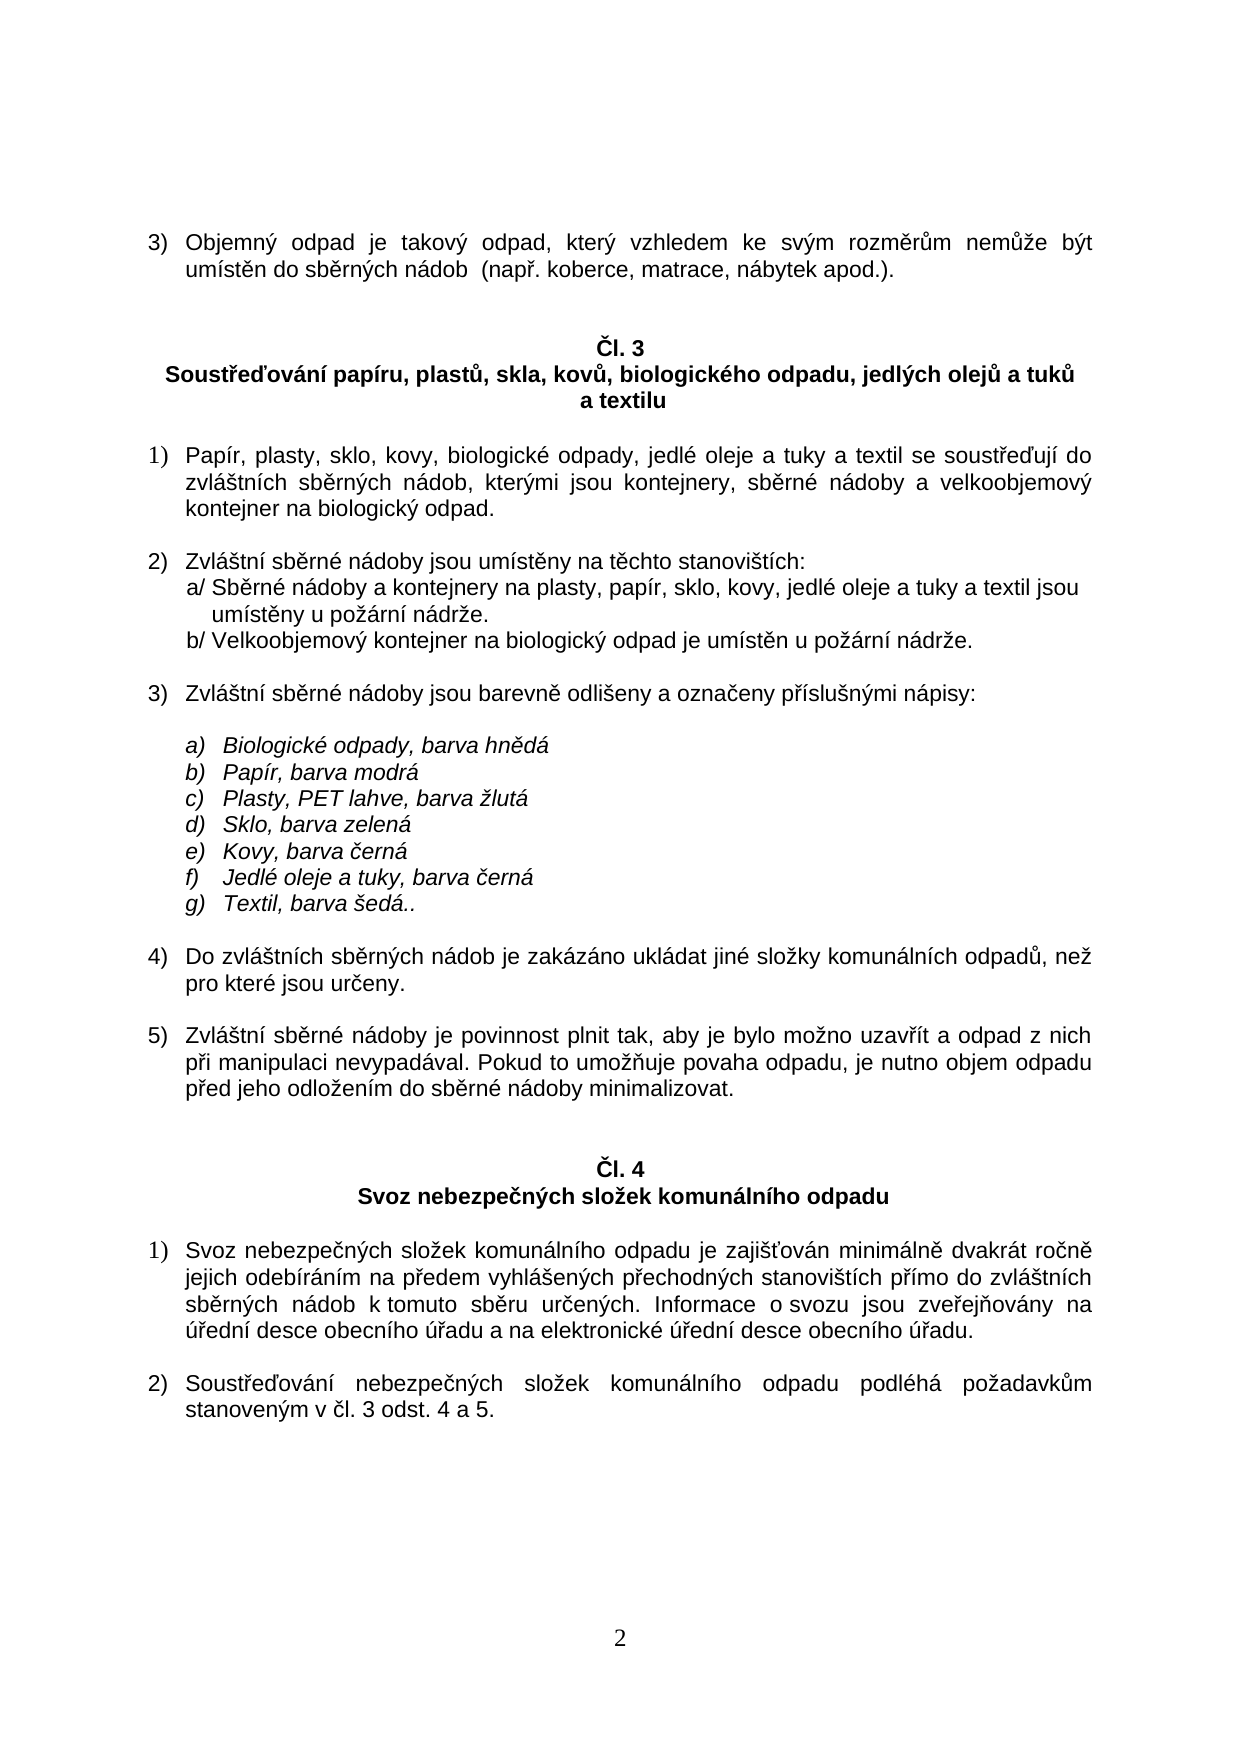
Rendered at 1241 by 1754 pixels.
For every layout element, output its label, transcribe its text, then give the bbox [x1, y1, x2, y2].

list Biologické odpady, barva hnědá [185, 732, 1092, 759]
list Zvláštní sběrné nádoby jsou umístěny na těchto stanovištích: [148, 548, 1092, 574]
subtitle Svoz nebezpečných složek komunálního odpadu [148, 1183, 1092, 1209]
list Jedlé oleje a tuky, barva černá [185, 864, 1092, 890]
list Soustřeďování nebezpečných složek komunálního odpadu podléhá požadavkům stanoveným v čl. 3 odst. 4 a 5. [148, 1369, 1092, 1422]
subtitle Soustřeďování papíru, plastů, skla, kovů, biologického odpadu, jedlých olejů a tuků [148, 361, 1092, 387]
list Textil, barva šedá.. [185, 890, 1092, 917]
subtitle a textilu [148, 387, 1092, 414]
list Plasty, PET lahve, barva žlutá [185, 785, 1092, 811]
list Kovy, barva černá [185, 838, 1092, 864]
text Čl. 3 [148, 334, 1092, 361]
list Papír, barva modrá [185, 759, 1092, 785]
text a/ Sběrné nádoby a kontejnery na plasty, papír, sklo, kovy, jedlé oleje a tuky a textil jsou [148, 574, 1092, 601]
text b/ Velkoobjemový kontejner na biologický odpad je umístěn u požární nádrže. [148, 627, 1092, 653]
list Zvláštní sběrné nádoby je povinnost plnit tak, aby je bylo možno uzavřít a odpad z nich při manipulaci nevypadával. Pokud to umožňuje povaha odpadu, je nutno objem odpadu před jeho odložením do sběrné nádoby minimalizovat. [148, 1022, 1092, 1101]
list Zvláštní sběrné nádoby jsou barevně odlišeny a označeny příslušnými nápisy: [148, 679, 1092, 706]
text umístěny u požární nádrže. [148, 601, 1092, 627]
list Objemný odpad je takový odpad, který vzhledem ke svým rozměrům nemůže být umístěn do sběrných nádob (např. koberce, matrace, nábytek apod.). [148, 229, 1092, 282]
list Do zvláštních sběrných nádob je zakázáno ukládat jiné složky komunálních odpadů, než pro které jsou určeny. [148, 943, 1092, 996]
subtitle Čl. 4 [148, 1156, 1092, 1183]
list Sklo, barva zelená [185, 811, 1092, 838]
list Svoz nebezpečných složek komunálního odpadu je zajišťován minimálně dvakrát ročně jejich odebíráním na předem vyhlášených přechodných stanovištích přímo do zvláštních sběrných nádob k tomuto sběru určených. Informace o svozu jsou zveřejňovány na úřední desce obecního úřadu a na elektronické úřední desce obecního úřadu. [148, 1235, 1092, 1343]
list Papír, plasty, sklo, kovy, biologické odpady, jedlé oleje a tuky a textil se soustřeďují do zvláštních sběrných nádob, kterými jsou kontejnery, sběrné nádoby a velkoobjemový kontejner na biologický odpad. [148, 440, 1092, 521]
